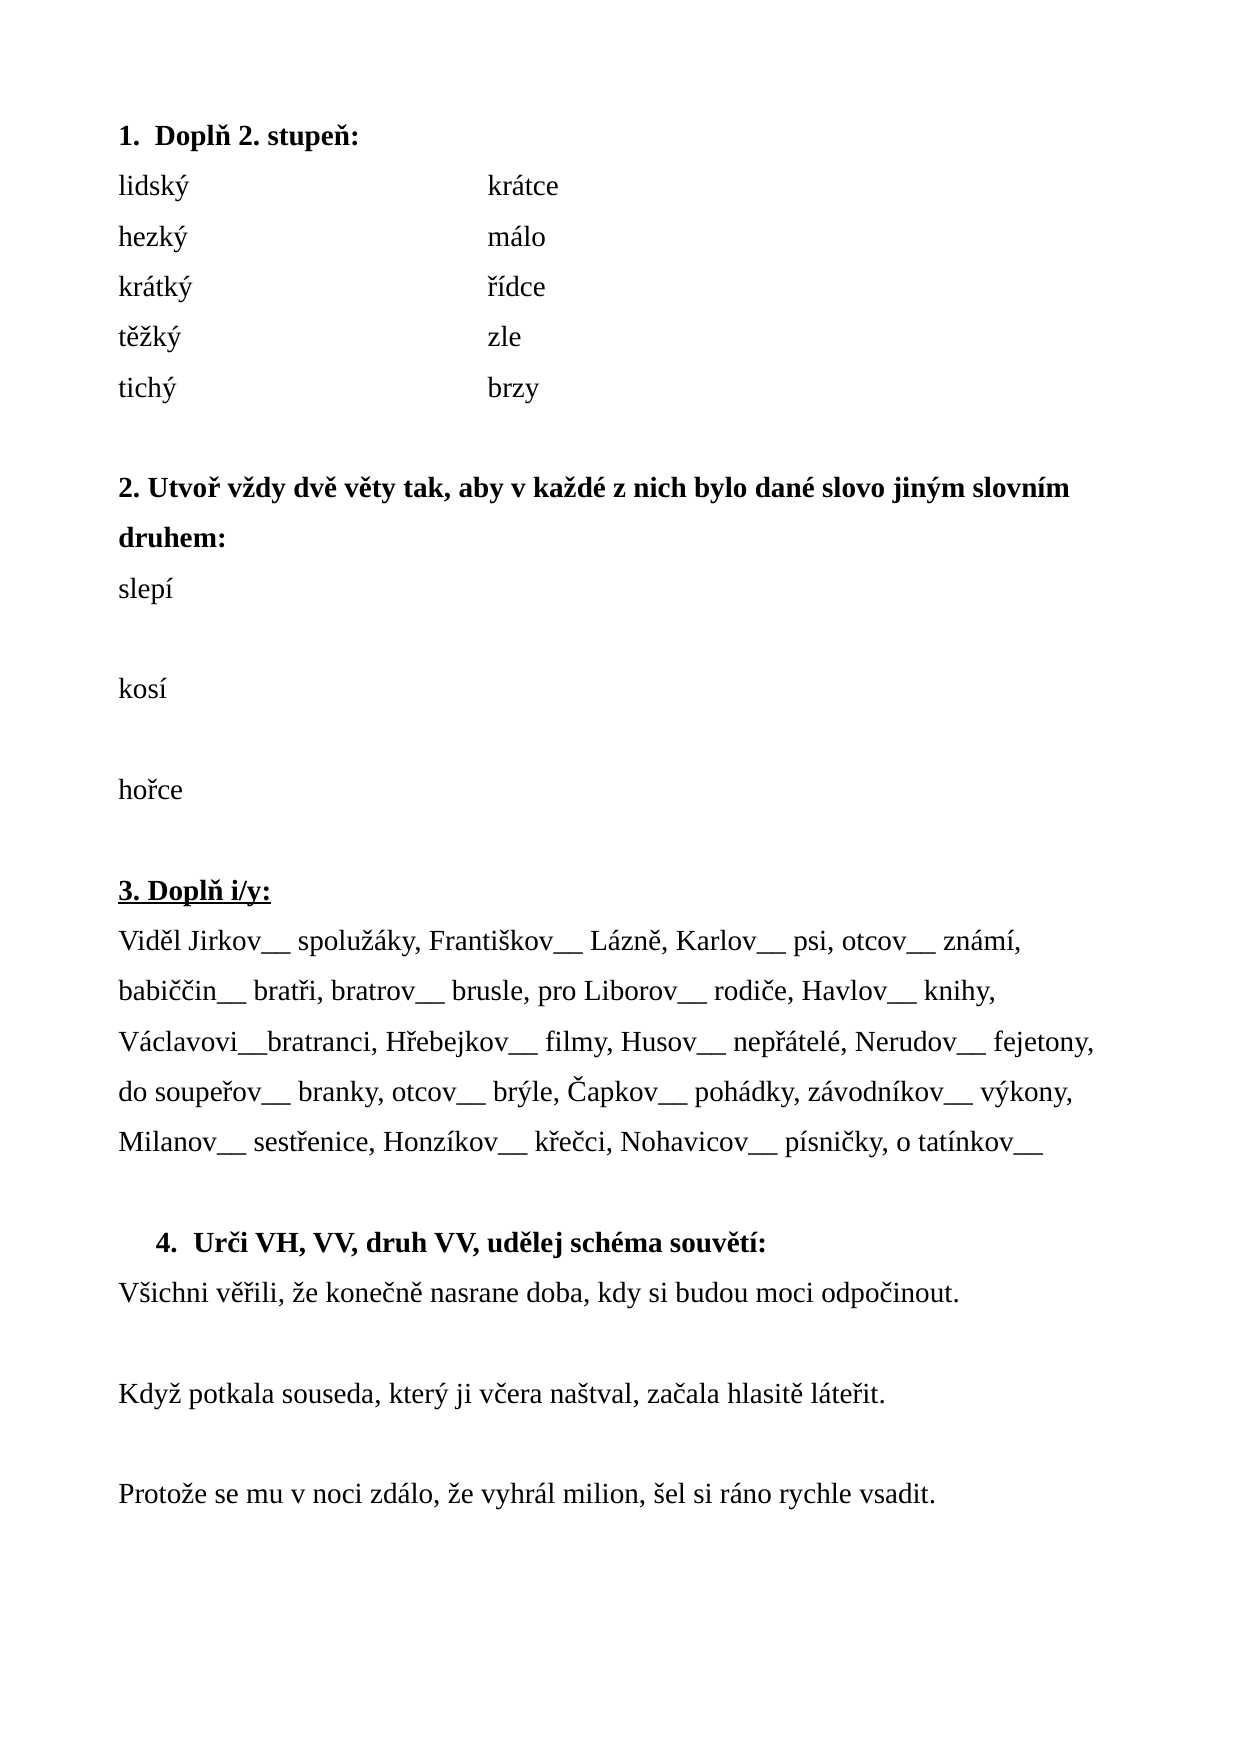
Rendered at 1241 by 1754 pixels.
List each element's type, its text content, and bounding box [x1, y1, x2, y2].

text 2. Utvoř vždy dvě věty tak, aby v každé z nich bylo dané slovo jiným slovním druhem: [118, 470, 1122, 554]
text hořce [118, 772, 1122, 806]
text tichý brzy [118, 370, 1122, 403]
text těžký zle [118, 319, 1122, 353]
text krátký řídce [118, 269, 1122, 303]
text kosí [118, 672, 1122, 705]
text lidský krátce [118, 168, 1122, 202]
text Když potkala souseda, který ji včera naštval, začala hlasitě láteřit. [118, 1376, 1122, 1409]
text hezký málo [118, 219, 1122, 252]
text 3. Doplň i/y: [118, 873, 1122, 906]
text Všichni věřili, že konečně nasrane doba, kdy si budou moci odpočinout. [118, 1275, 1122, 1309]
list Urči VH, VV, druh VV, udělej schéma souvětí: [156, 1225, 1122, 1258]
text Protože se mu v noci zdálo, že vyhrál milion, šel si ráno rychle vsadit. [118, 1477, 1122, 1510]
text 1. Doplň 2. stupeň: [118, 118, 1122, 152]
text slepí [118, 571, 1122, 604]
text Viděl Jirkov__ spolužáky, Františkov__ Lázně, Karlov__ psi, otcov__ známí, babiččin__ bratři, bratrov__ brusle, pro Liborov__ rodiče, Havlov__ knihy, Václavovi__bratranci, Hřebejkov__ filmy, Husov__ nepřátelé, Nerudov__ fejetony, do soupeřov__ branky, otcov__ brýle, Čapkov__ pohádky, závodníkov__ výkony, Milanov__ sestřenice, Honzíkov__ křečci, Nohavicov__ písničky, o tatínkov__ [118, 923, 1122, 1158]
